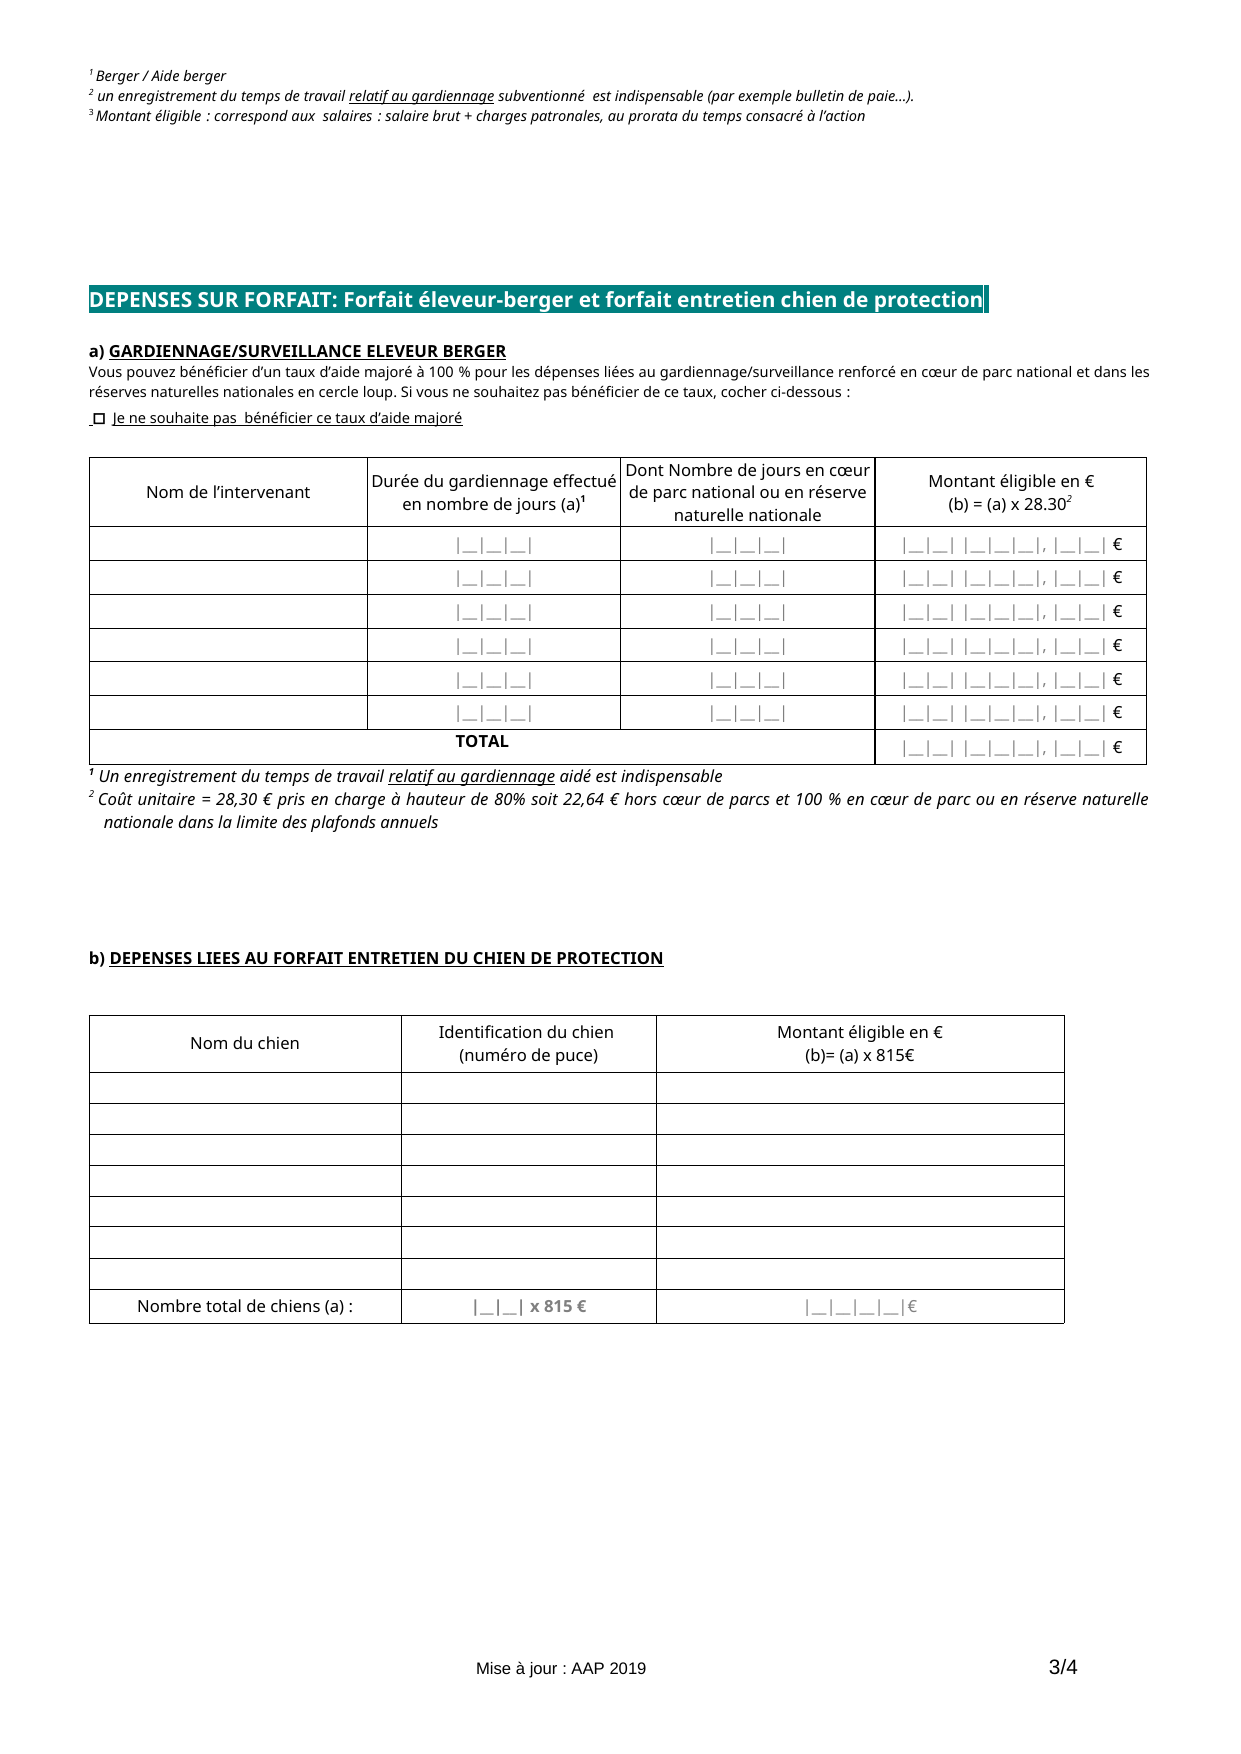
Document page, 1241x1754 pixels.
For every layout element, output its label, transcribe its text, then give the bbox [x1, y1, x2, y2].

text 2 un enregistrement du temps de travail relatif au gardiennage subventionné est indispensable (par exemple bulletin de paie…). [89, 86, 1152, 106]
text a) GARDIENNAGE/SURVEILLANCE ELEVEUR BERGER [89, 339, 1152, 362]
table_cell |__|__| |__|__|__|, |__|__| € [876, 595, 1146, 627]
table_cell |__|__| |__|__|__|, |__|__| € [876, 696, 1146, 729]
table_header Nom du chien [90, 1016, 401, 1072]
table_cell [90, 1166, 401, 1196]
text b) DEPENSES LIEES Au forfait entretien du CHIEN DE PROTECTION [89, 947, 1152, 969]
text 1 Berger / Aide berger [89, 66, 1152, 86]
table_cell |__|__|__| [368, 561, 620, 594]
table_cell |__|__| |__|__|__|, |__|__| € [876, 561, 1146, 594]
table_cell |__|__|__| [621, 595, 874, 627]
table_cell [402, 1135, 656, 1164]
table_cell [657, 1104, 1064, 1134]
table_cell |__|__|__| [368, 662, 620, 695]
table_cell [90, 696, 367, 729]
table_cell |__|__|__| [621, 561, 874, 594]
table_cell [90, 1259, 401, 1289]
text 1 Un enregistrement du temps de travail relatif au gardiennage aidé est indispensable [89, 765, 1152, 788]
table_cell [402, 1197, 656, 1226]
table_cell [657, 1197, 1064, 1226]
table_cell |__|__|__| [368, 629, 620, 661]
table_cell [402, 1166, 656, 1196]
table_cell |__|__| |__|__|__|, |__|__| € [876, 662, 1146, 695]
text 3 Montant éligible : correspond aux salaires : salaire brut + charges patronales, au prorata du temps consacré à l’action [89, 106, 1152, 126]
text Vous pouvez bénéficier d’un taux d’aide majoré à 100 % pour les dépenses liées au gardiennage/surveillance renforcé en cœur de parc national et dans les réserves naturelles nationales en cercle loup. Si vous ne souhaitez pas bénéficier de ce taux, cocher ci-dessous : [89, 362, 1152, 402]
table_cell [657, 1166, 1064, 1196]
table_cell [402, 1073, 656, 1103]
table_cell [90, 662, 367, 695]
table_cell [90, 1073, 401, 1103]
table_cell |__|__|__| [621, 527, 874, 560]
table_cell [90, 1197, 401, 1226]
table_cell |__|__|__| [368, 595, 620, 627]
table_cell [657, 1227, 1064, 1257]
table_cell [402, 1227, 656, 1257]
table_cell [657, 1135, 1064, 1164]
table_header Montant éligible en € (b)= (a) x 815€ [657, 1016, 1064, 1072]
text  Je ne souhaite pas bénéficier ce taux d’aide majoré [89, 408, 1152, 428]
table_cell Nombre total de chiens (a) : [90, 1290, 401, 1323]
table_header Dont Nombre de jours en cœur de parc national ou en réserve naturelle nationale [621, 458, 874, 526]
table_cell |__|__|__| [621, 696, 874, 729]
table_cell [402, 1104, 656, 1134]
text 2 Coût unitaire = 28,30 € pris en charge à hauteur de 80% soit 22,64 € hors cœur de parcs et 100 % en cœur de parc ou en réserve naturelle nationale dans la limite des plafonds annuels [89, 788, 1152, 833]
table_cell |__|__| |__|__|__|, |__|__| € [876, 527, 1146, 560]
table_cell |__|__| |__|__|__|, |__|__| € [876, 730, 1146, 764]
table_cell |__|__|__|__|€ [657, 1290, 1064, 1323]
table_cell TOTAL [90, 730, 874, 764]
table_cell [90, 629, 367, 661]
table_cell [90, 527, 367, 560]
table_header Montant éligible en € (b) = (a) x 28.302 [876, 458, 1146, 526]
text DEPENSES SUR FORFAIT: Forfait éleveur-berger et forfait entretien chien de protection [89, 285, 1152, 313]
table_header Identification du chien (numéro de puce) [402, 1016, 656, 1072]
table_cell |__|__|__| [368, 696, 620, 729]
table_cell [90, 1227, 401, 1257]
table_cell [90, 595, 367, 627]
table_cell [402, 1259, 656, 1289]
table_cell [90, 1104, 401, 1134]
table_cell |__|__| x 815 € [402, 1290, 656, 1323]
table_header Durée du gardiennage effectué en nombre de jours (a)1 [368, 458, 620, 526]
table_cell [657, 1073, 1064, 1103]
table_cell [657, 1259, 1064, 1289]
table_cell |__|__|__| [621, 629, 874, 661]
table_cell |__|__|__| [621, 662, 874, 695]
table_cell |__|__|__| [368, 527, 620, 560]
table_cell [90, 561, 367, 594]
table_header Nom de l’intervenant [90, 458, 367, 526]
table_cell |__|__| |__|__|__|, |__|__| € [876, 629, 1146, 661]
table_cell [90, 1135, 401, 1164]
